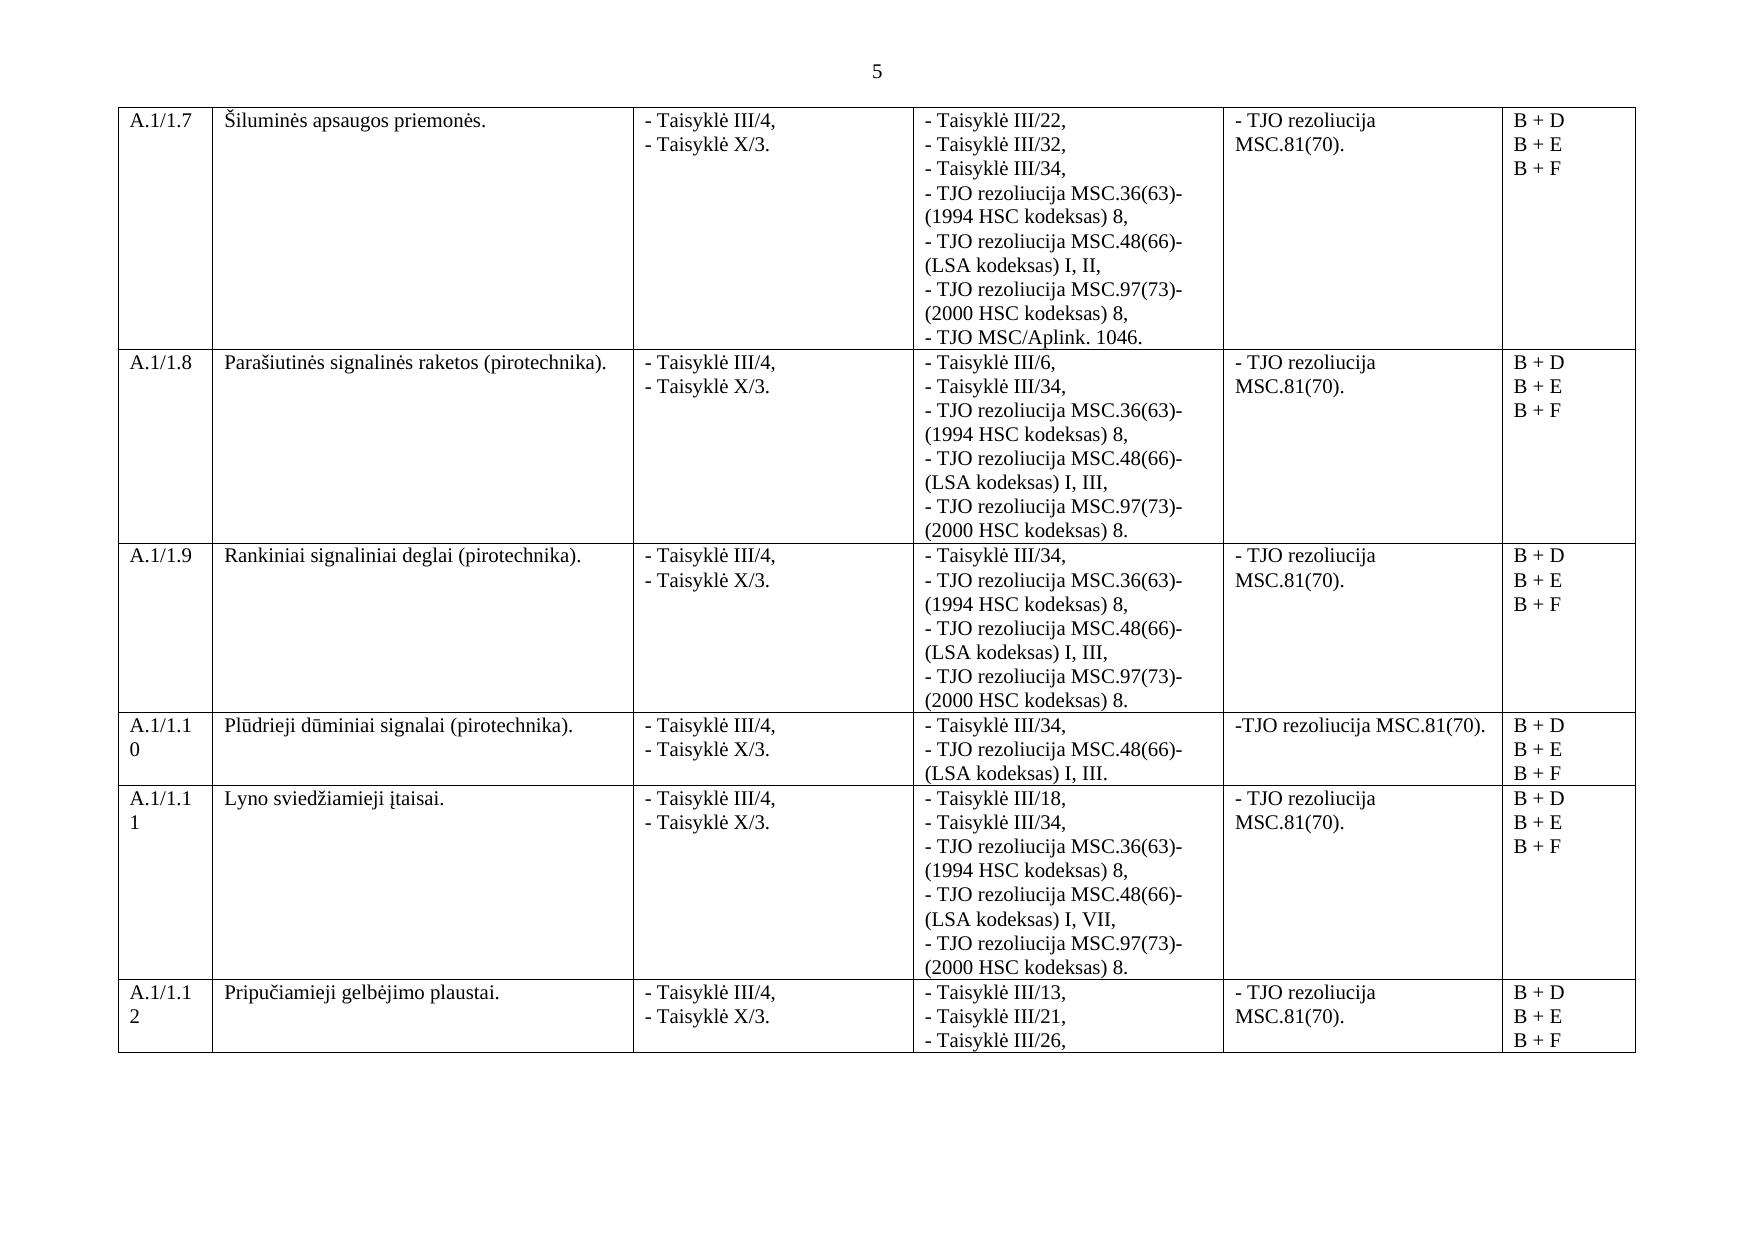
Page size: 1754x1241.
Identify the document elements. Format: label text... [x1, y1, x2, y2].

table_cell - TJO rezoliucija MSC.81(70). [1224, 108, 1502, 349]
table_cell - Taisyklė III/13, - Taisyklė III/21, - Taisyklė III/26, [914, 980, 1223, 1052]
table_cell Parašiutinės signalinės raketos (pirotechnika). [213, 350, 633, 542]
table_cell B + D B + E B + F [1503, 350, 1635, 542]
table_cell - Taisyklė III/4, - Taisyklė X/3. [634, 713, 913, 785]
table_cell - Taisyklė III/4, - Taisyklė X/3. [634, 108, 913, 349]
table_cell B + D B + E B + F [1503, 980, 1635, 1052]
table_cell B + D B + E B + F [1503, 544, 1635, 712]
table_cell Plūdrieji dūminiai signalai (pirotechnika). [213, 713, 633, 785]
table_cell - Taisyklė III/6, - Taisyklė III/34, - TJO rezoliucija MSC.36(63)-(1994 HSC kodeksas) 8, - TJO rezoliucija MSC.48(66)-(LSA kodeksas) I, III, - TJO rezoliucija MSC.97(73)-(2000 HSC kodeksas) 8. [914, 350, 1223, 542]
table_cell B + D B + E B + F [1503, 786, 1635, 979]
table_cell - Taisyklė III/18, - Taisyklė III/34, - TJO rezoliucija MSC.36(63)-(1994 HSC kodeksas) 8, - TJO rezoliucija MSC.48(66)-(LSA kodeksas) I, VII, - TJO rezoliucija MSC.97(73)-(2000 HSC kodeksas) 8. [914, 786, 1223, 979]
table_cell -TJO rezoliucija MSC.81(70). [1224, 713, 1502, 785]
table_cell Pripučiamieji gelbėjimo plaustai. [213, 980, 633, 1052]
table_cell B + D B + E B + F [1503, 108, 1635, 349]
table_cell B + D B + E B + F [1503, 713, 1635, 785]
table_cell Šiluminės apsaugos priemonės. [213, 108, 633, 349]
table_cell - Taisyklė III/34, - TJO rezoliucija MSC.48(66)-(LSA kodeksas) I, III. [914, 713, 1223, 785]
table_cell Rankiniai signaliniai deglai (pirotechnika). [213, 544, 633, 712]
table_cell - TJO rezoliucija MSC.81(70). [1224, 980, 1502, 1052]
table_cell A.1/1.10 [119, 713, 212, 785]
table_cell Lyno sviedžiamieji įtaisai. [213, 786, 633, 979]
table_cell - TJO rezoliucija MSC.81(70). [1224, 350, 1502, 542]
table_cell A.1/1.9 [119, 544, 212, 712]
table_cell A.1/1.8 [119, 350, 212, 542]
table_cell A.1/1.12 [119, 980, 212, 1052]
table_cell - Taisyklė III/4, - Taisyklė X/3. [634, 980, 913, 1052]
table_cell - TJO rezoliucija MSC.81(70). [1224, 544, 1502, 712]
table_cell - Taisyklė III/4, - Taisyklė X/3. [634, 350, 913, 542]
table_cell A.1/1.7 [119, 108, 212, 349]
table_cell - Taisyklė III/4, - Taisyklė X/3. [634, 786, 913, 979]
table_cell - Taisyklė III/4, - Taisyklė X/3. [634, 544, 913, 712]
table_cell - Taisyklė III/22, - Taisyklė III/32, - Taisyklė III/34, - TJO rezoliucija MSC.36(63)-(1994 HSC kodeksas) 8, - TJO rezoliucija MSC.48(66)-(LSA kodeksas) I, II, - TJO rezoliucija MSC.97(73)-(2000 HSC kodeksas) 8, - TJO MSC/Aplink. 1046. [914, 108, 1223, 349]
table_cell A.1/1.11 [119, 786, 212, 979]
table_cell - TJO rezoliucija MSC.81(70). [1224, 786, 1502, 979]
table_cell - Taisyklė III/34, - TJO rezoliucija MSC.36(63)-(1994 HSC kodeksas) 8, - TJO rezoliucija MSC.48(66)-(LSA kodeksas) I, III, - TJO rezoliucija MSC.97(73)-(2000 HSC kodeksas) 8. [914, 544, 1223, 712]
